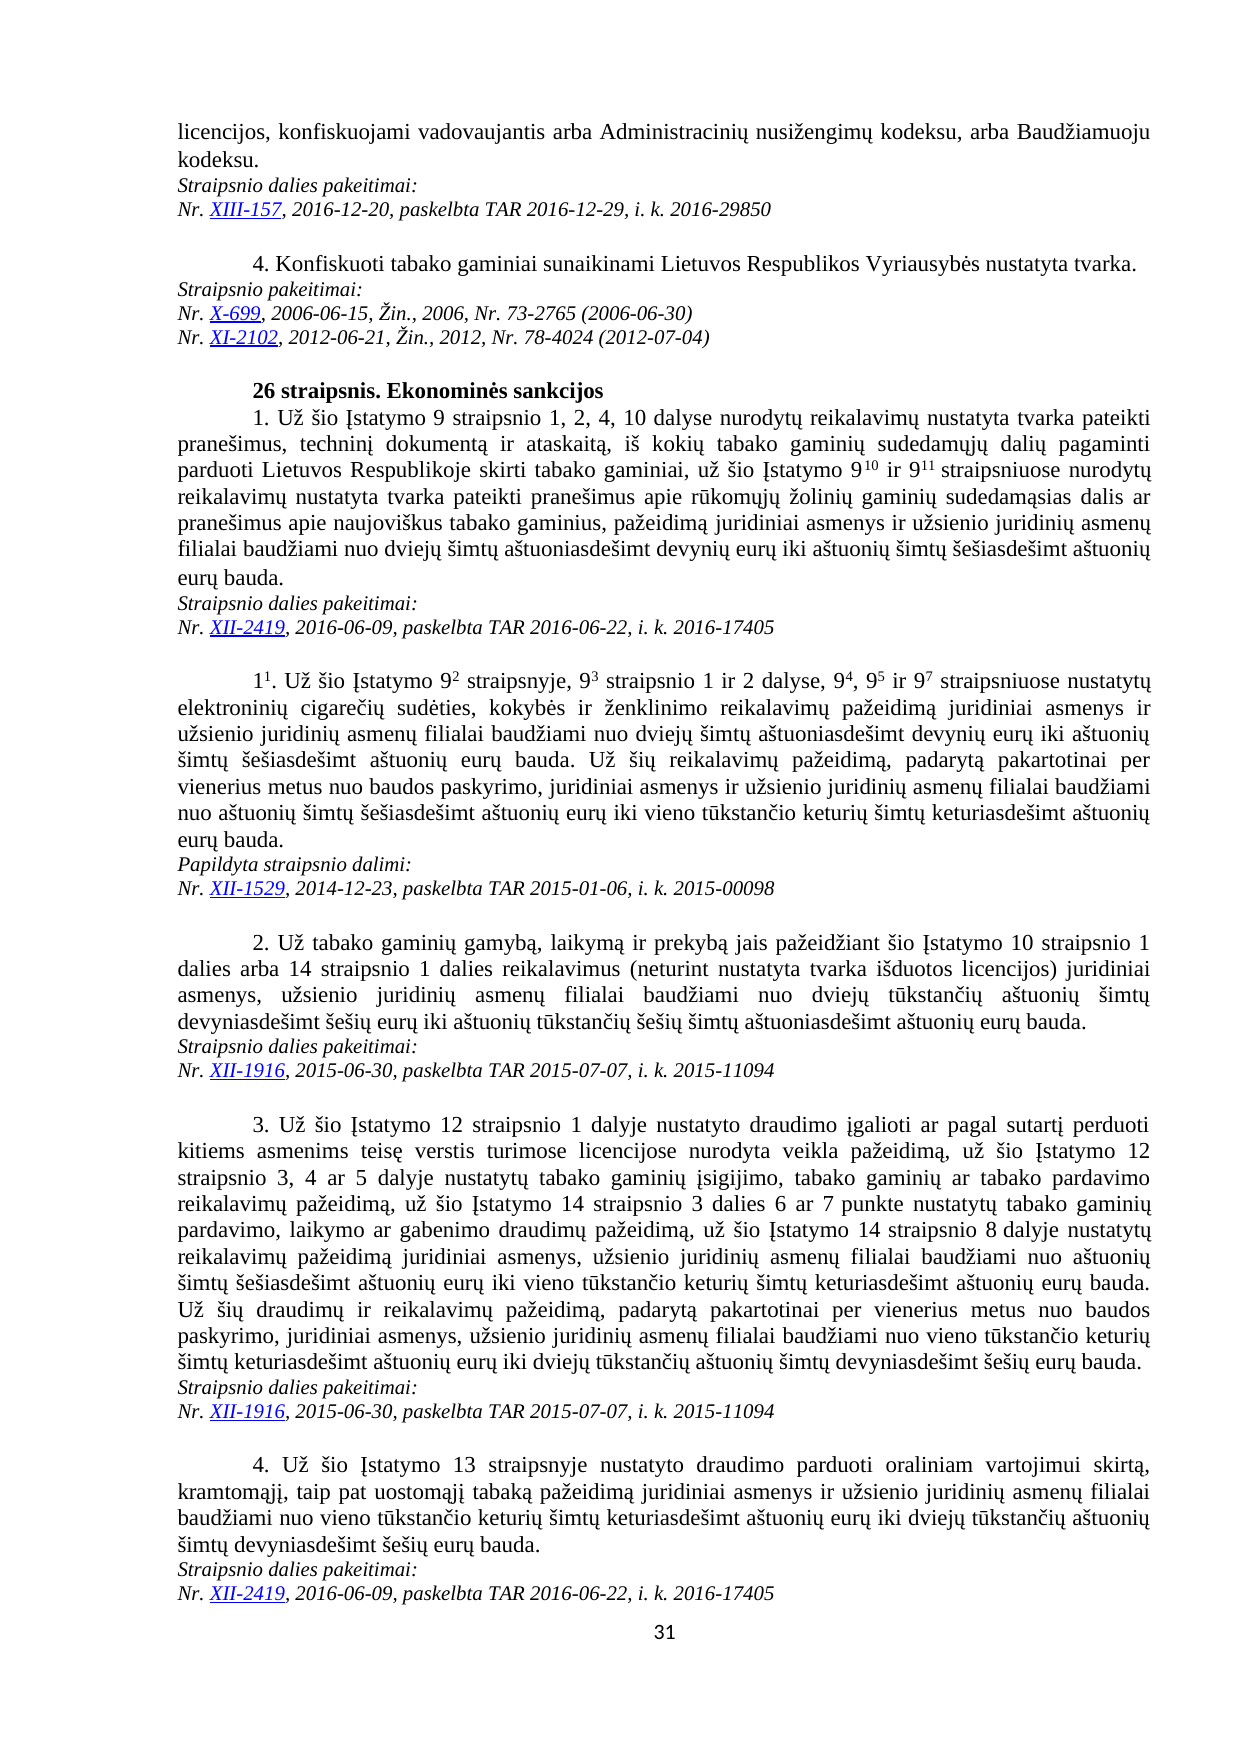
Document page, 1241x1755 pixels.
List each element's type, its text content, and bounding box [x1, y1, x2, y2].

text Nr. XII-1916, 2015-06-30, paskelbta TAR 2015-07-07, i. k. 2015-11094 [177, 1399, 1152, 1423]
text 1. Už šio Įstatymo 9 straipsnio 1, 2, 4, 10 dalyse nurodytų reikalavimų nustatyta tvarka pateikti pranešimus, techninį dokumentą ir ataskaitą, iš kokių tabako gaminių sudedamųjų dalių pagaminti parduoti Lietuvos Respublikoje skirti tabako gaminiai, už šio Įstatymo 910 ir 911 straipsniuose nurodytų reikalavimų nustatyta tvarka pateikti pranešimus apie rūkomųjų žolinių gaminių sudedamąsias dalis ar pranešimus apie naujoviškus tabako gaminius, pažeidimą juridiniai asmenys ir užsienio juridinių asmenų filialai baudžiami nuo dviejų šimtų aštuoniasdešimt devynių eurų iki aštuonių šimtų šešiasdešimt aštuonių eurų bauda. [177, 404, 1152, 591]
text Nr. X-699, 2006-06-15, Žin., 2006, Nr. 73-2765 (2006-06-30) [177, 301, 1152, 324]
text Papildyta straipsnio dalimi: [177, 852, 1152, 876]
text 2. Už tabako gaminių gamybą, laikymą ir prekybą jais pažeidžiant šio Įstatymo 10 straipsnio 1 dalies arba 14 straipsnio 1 dalies reikalavimus (neturint nustatyta tvarka išduotos licencijos) juridiniai asmenys, užsienio juridinių asmenų filialai baudžiami nuo dviejų tūkstančių aštuonių šimtų devyniasdešimt šešių eurų iki aštuonių tūkstančių šešių šimtų aštuoniasdešimt aštuonių eurų bauda. [177, 929, 1152, 1034]
text 11. Už šio Įstatymo 92 straipsnyje, 93 straipsnio 1 ir 2 dalyse, 94, 95 ir 97 straipsniuose nustatytų elektroninių cigarečių sudėties, kokybės ir ženklinimo reikalavimų pažeidimą juridiniai asmenys ir užsienio juridinių asmenų filialai baudžiami nuo dviejų šimtų aštuoniasdešimt devynių eurų iki aštuonių šimtų šešiasdešimt aštuonių eurų bauda. Už šių reikalavimų pažeidimą, padarytą pakartotinai per vienerius metus nuo baudos paskyrimo, juridiniai asmenys ir užsienio juridinių asmenų filialai baudžiami nuo aštuonių šimtų šešiasdešimt aštuonių eurų iki vieno tūkstančio keturių šimtų keturiasdešimt aštuonių eurų bauda. [177, 667, 1152, 852]
text Nr. XII-1916, 2015-06-30, paskelbta TAR 2015-07-07, i. k. 2015-11094 [177, 1058, 1152, 1082]
text Straipsnio dalies pakeitimai: [177, 591, 1152, 615]
text 4. Konfiskuoti tabako gaminiai sunaikinami Lietuvos Respublikos Vyriausybės nustatyta tvarka. [177, 250, 1152, 276]
text Straipsnio dalies pakeitimai: [177, 1375, 1152, 1399]
text Straipsnio dalies pakeitimai: [177, 1557, 1152, 1581]
text Straipsnio dalies pakeitimai: [177, 1034, 1152, 1058]
text 3. Už šio Įstatymo 12 straipsnio 1 dalyje nustatyto draudimo įgalioti ar pagal sutartį perduoti kitiems asmenims teisę verstis turimose licencijose nurodyta veikla pažeidimą, už šio Įstatymo 12 straipsnio 3, 4 ar 5 dalyje nustatytų tabako gaminių įsigijimo, tabako gaminių ar tabako pardavimo reikalavimų pažeidimą, už šio Įstatymo 14 straipsnio 3 dalies 6 ar 7 punkte nustatytų tabako gaminių pardavimo, laikymo ar gabenimo draudimų pažeidimą, už šio Įstatymo 14 straipsnio 8 dalyje nustatytų reikalavimų pažeidimą juridiniai asmenys, užsienio juridinių asmenų filialai baudžiami nuo aštuonių šimtų šešiasdešimt aštuonių eurų iki vieno tūkstančio keturių šimtų keturiasdešimt aštuonių eurų bauda. Už šių draudimų ir reikalavimų pažeidimą, padarytą pakartotinai per vienerius metus nuo baudos paskyrimo, juridiniai asmenys, užsienio juridinių asmenų filialai baudžiami nuo vieno tūkstančio keturių šimtų keturiasdešimt aštuonių eurų iki dviejų tūkstančių aštuonių šimtų devyniasdešimt šešių eurų bauda. [177, 1111, 1152, 1375]
text Nr. XII-2419, 2016-06-09, paskelbta TAR 2016-06-22, i. k. 2016-17405 [177, 1581, 1152, 1605]
text Straipsnio dalies pakeitimai: [177, 173, 1152, 197]
text Nr. XIII-157, 2016-12-20, paskelbta TAR 2016-12-29, i. k. 2016-29850 [177, 197, 1152, 221]
text Nr. XII-1529, 2014-12-23, paskelbta TAR 2015-01-06, i. k. 2015-00098 [177, 876, 1152, 900]
text 26 straipsnis. Ekonominės sankcijos [177, 377, 1152, 404]
text licencijos, konfiskuojami vadovaujantis arba Administracinių nusižengimų kodeksu, arba Baudžiamuoju kodeksu. [177, 118, 1152, 173]
text Nr. XI-2102, 2012-06-21, Žin., 2012, Nr. 78-4024 (2012-07-04) [177, 324, 1152, 349]
text Nr. XII-2419, 2016-06-09, paskelbta TAR 2016-06-22, i. k. 2016-17405 [177, 615, 1152, 639]
text 4. Už šio Įstatymo 13 straipsnyje nustatyto draudimo parduoti oraliniam vartojimui skirtą, kramtomąjį, taip pat uostomąjį tabaką pažeidimą juridiniai asmenys ir užsienio juridinių asmenų filialai baudžiami nuo vieno tūkstančio keturių šimtų keturiasdešimt aštuonių eurų iki dviejų tūkstančių aštuonių šimtų devyniasdešimt šešių eurų bauda. [177, 1452, 1152, 1557]
text Straipsnio pakeitimai: [177, 276, 1152, 301]
